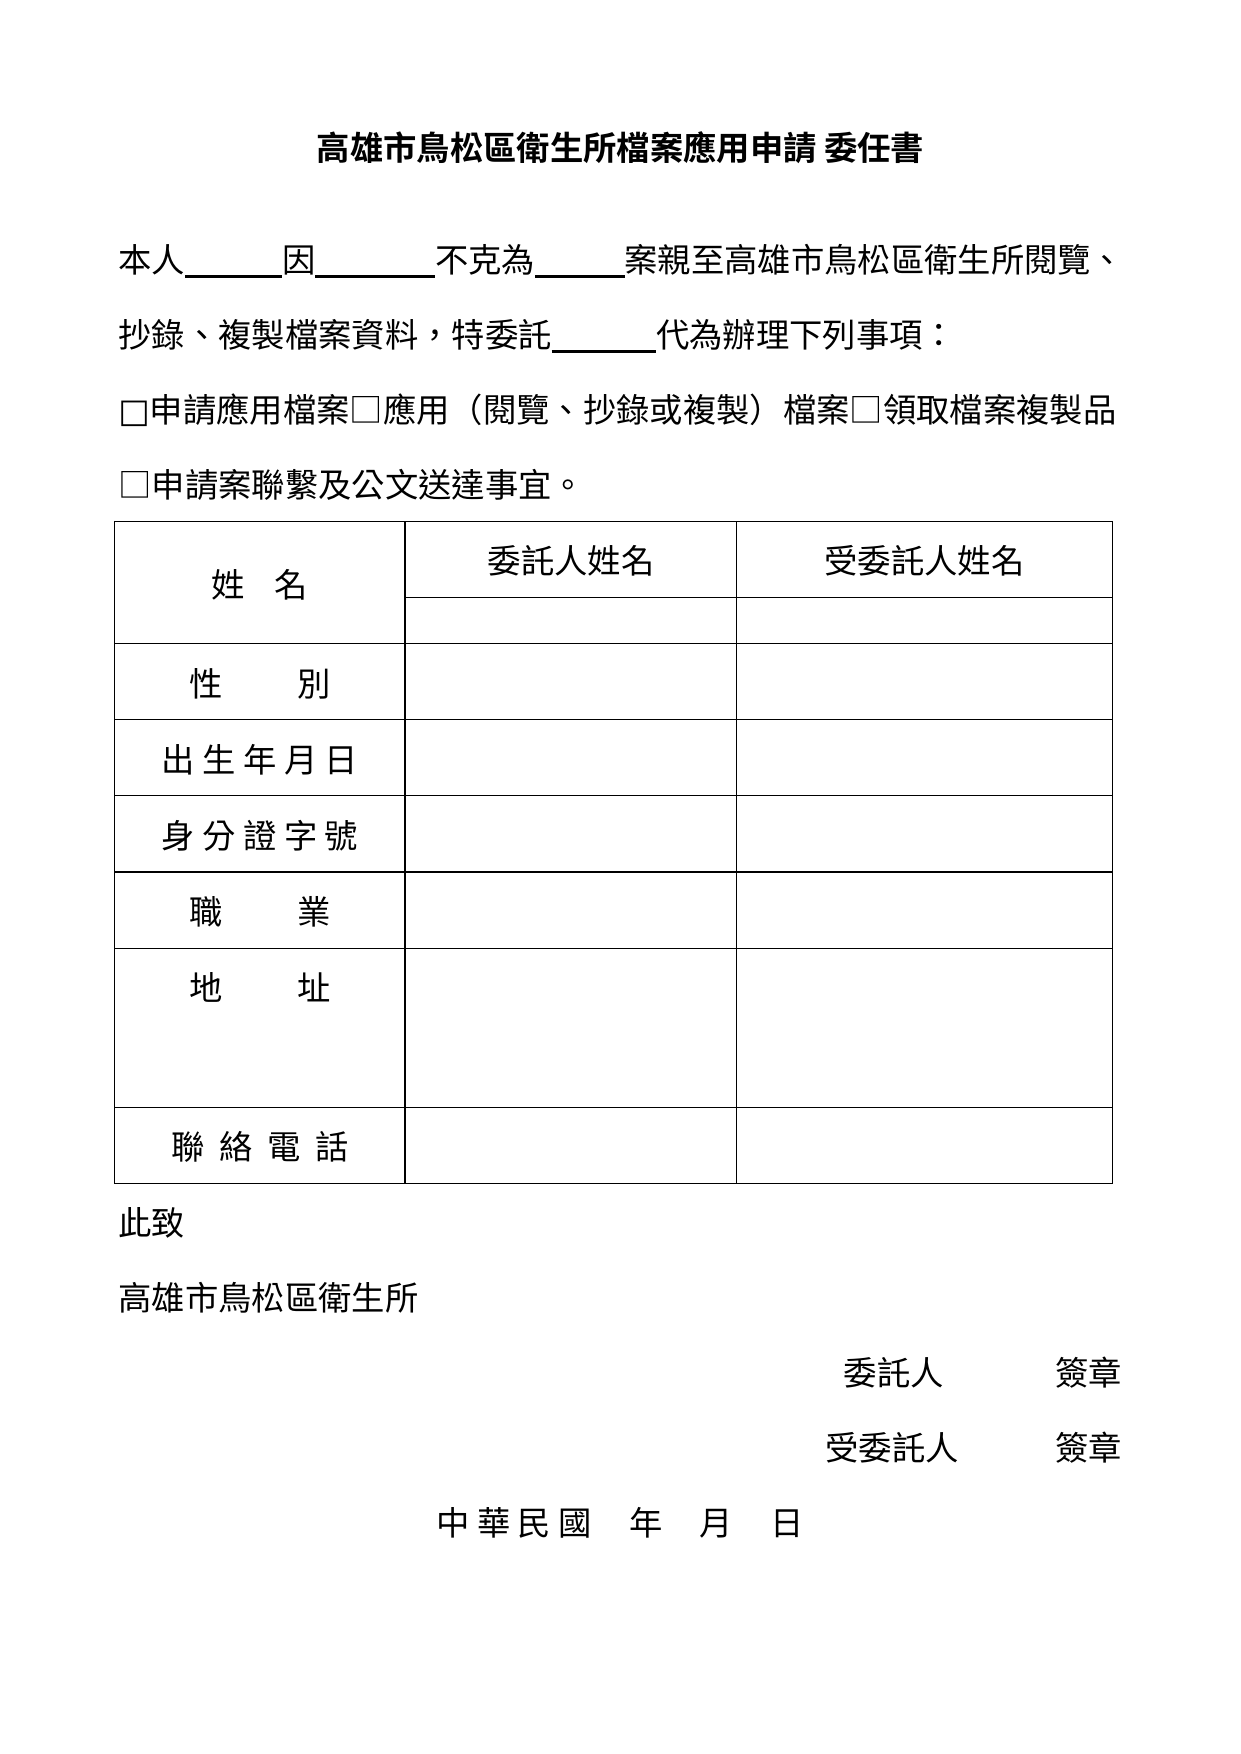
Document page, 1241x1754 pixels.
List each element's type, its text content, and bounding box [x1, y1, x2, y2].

table_cell [406, 644, 736, 719]
text 委託人 簽章 [118, 1334, 1122, 1409]
text 高雄市鳥松區衛生所檔案應用申請 委任書 [118, 108, 1122, 183]
table_header 委託人姓名 [406, 522, 736, 597]
table_cell [406, 598, 736, 643]
table_cell [406, 796, 736, 871]
table_cell [406, 720, 736, 795]
text 此致 [118, 1184, 1122, 1259]
table_cell 職 業 [115, 873, 404, 947]
table_cell [737, 720, 1112, 795]
text □申請應用檔案□應用（閱覽、抄錄或複製）檔案□領取檔案複製品□申請案聯繫及公文送達事宜。 [118, 371, 1122, 521]
table_cell [737, 873, 1112, 947]
table_cell 身 分 證 字 號 [115, 796, 404, 871]
table_cell [737, 598, 1112, 643]
table_cell [737, 1108, 1112, 1183]
table_cell [737, 949, 1112, 1107]
table_cell 地 址 [115, 949, 404, 1107]
table_cell [406, 949, 736, 1107]
text 高雄市鳥松區衛生所 [118, 1259, 1122, 1334]
text 受委託人 簽章 [118, 1409, 1122, 1484]
table_cell [406, 873, 736, 947]
table_cell 聯 絡 電 話 [115, 1108, 404, 1183]
table_cell 出 生 年 月 日 [115, 720, 404, 795]
text 本人 因 不克為 案親至高雄市鳥松區衛生所閱覽、抄錄、複製檔案資料，特委託 代為辦理下列事項： [118, 221, 1122, 371]
table_cell 性 別 [115, 644, 404, 719]
table_cell [737, 644, 1112, 719]
text 中 華 民 國 年 月 日 [118, 1484, 1122, 1559]
table_cell [406, 1108, 736, 1183]
table_cell [737, 796, 1112, 871]
table_header 受委託人姓名 [737, 522, 1112, 597]
table_header 姓 名 [115, 522, 404, 643]
